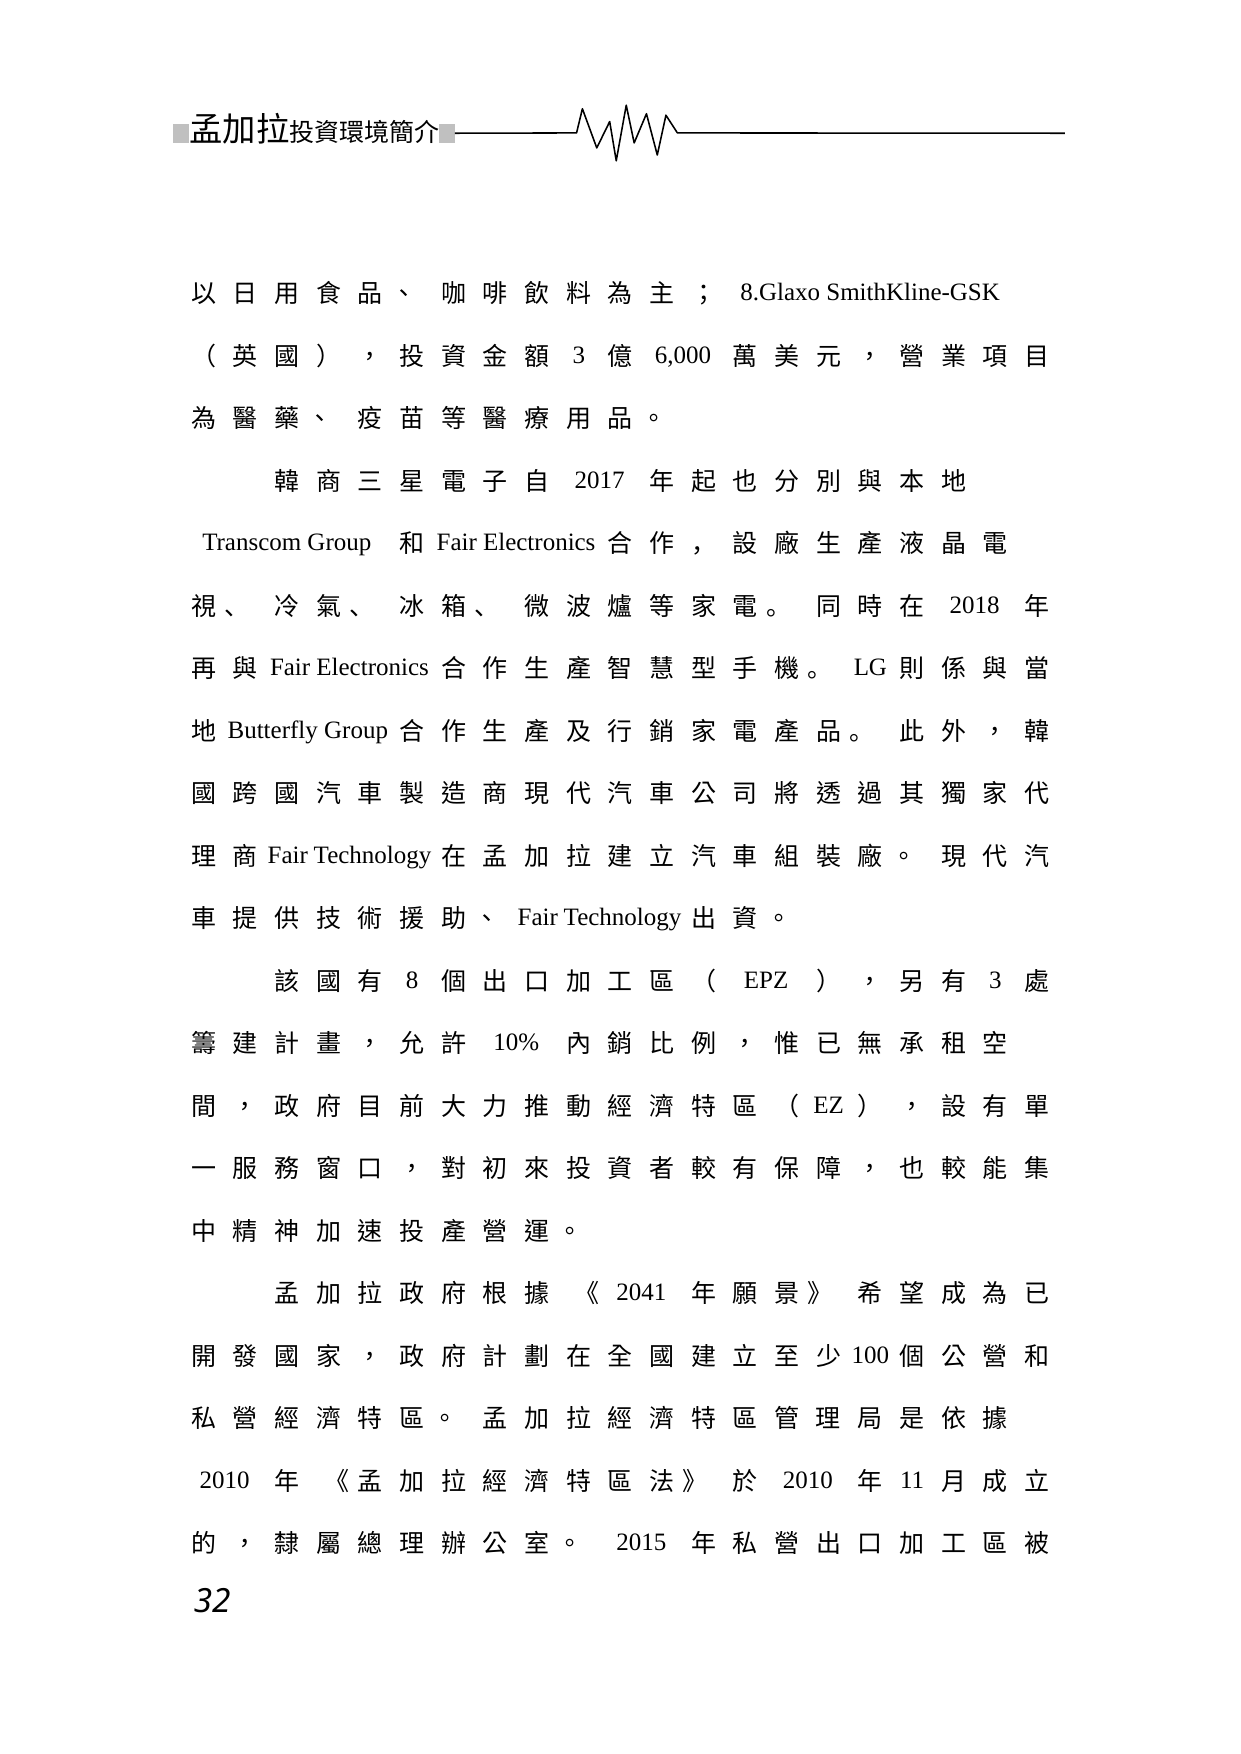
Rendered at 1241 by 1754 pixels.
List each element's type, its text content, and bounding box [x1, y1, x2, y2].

text 該國有8個出口加工區（EPZ），另有3處籌建計畫，允許10%內銷比例，惟已無承租空間，政府目前大力推動經濟特區（EZ），設有單一服務窗口，對初來投資者較有保障，也較能集中精神加速投產營運。 [183, 938, 1058, 1250]
text 以日用食品、咖啡飲料為主；8.Glaxo SmithKline-GSK（英國），投資金額3億6,000萬美元，營業項目為醫藥、疫苗等醫療用品。 [183, 250, 1058, 438]
text 韓商三星電子自2017年起也分別與本地Transcom Group和Fair Electronics合作，設廠生產液晶電視、冷氣、冰箱、微波爐等家電。同時在2018年再與Fair Electronics合作生產智慧型手機。LG則係與當地Butterfly Group合作生產及行銷家電產品。此外，韓國跨國汽車製造商現代汽車公司將透過其獨家代理商Fair Technology在孟加拉建立汽車組裝廠。現代汽車提供技術援助、Fair Technology出資。 [183, 438, 1058, 938]
text 孟加拉政府根據《2041年願景》希望成為已開發國家，政府計劃在全國建立至少100個公營和私營經濟特區。孟加拉經濟特區管理局是依據2010年《孟加拉經濟特區法》於2010年11月成立的，隸屬總理辦公室。2015年私營出口加工區被 [183, 1250, 1058, 1563]
